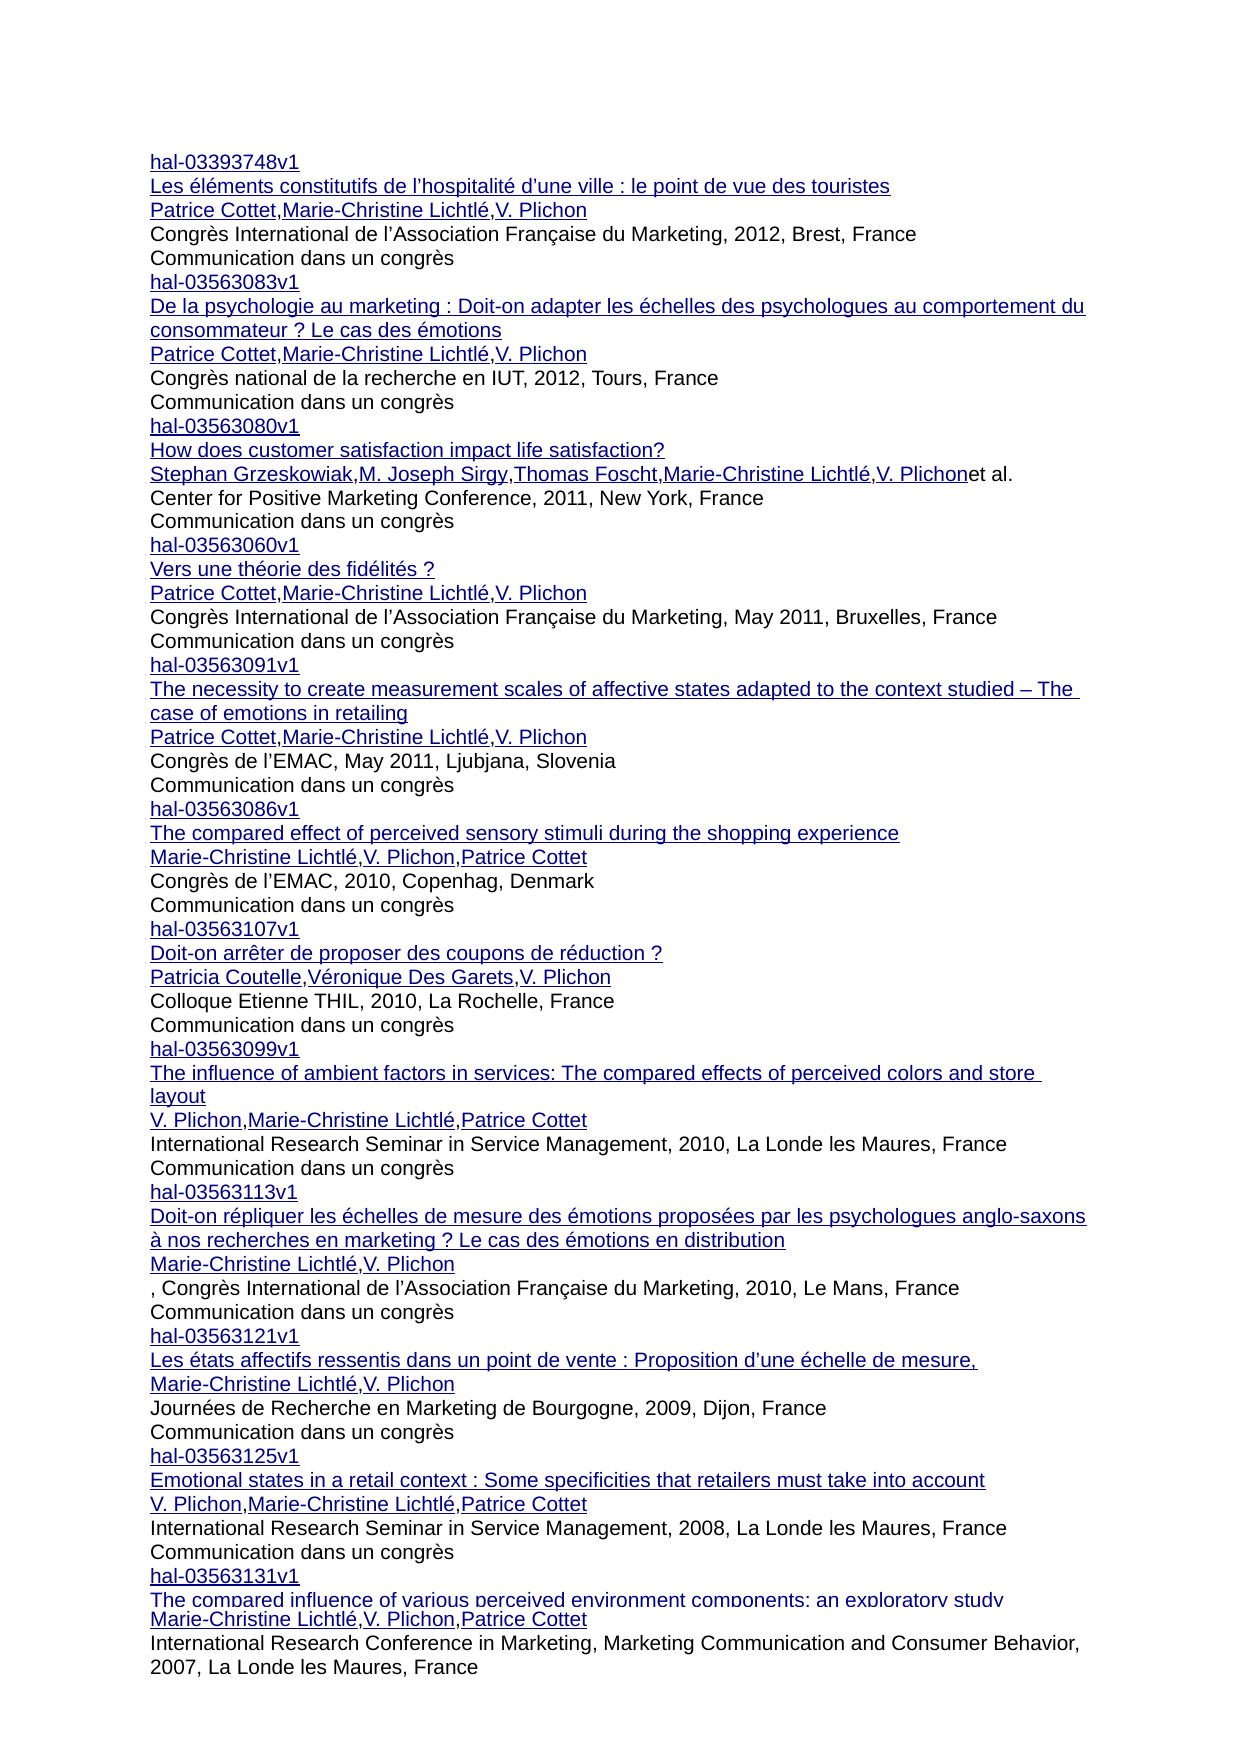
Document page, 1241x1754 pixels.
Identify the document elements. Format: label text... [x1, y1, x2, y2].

table_cell The compared effect of perceived sensory stimuli during the shopping experience Marie-Christine Lichtlé,V. Plichon,Patrice Cottet Congrès de l’EMAC, 2010, Copenhag, Denmark Communication dans un congrès hal-03563107v1 [150, 821, 1090, 941]
table_cell Emotional states in a retail context : Some specificities that retailers must take into account V. Plichon,Marie-Christine Lichtlé,Patrice Cottet International Research Seminar in Service Management, 2008, La Londe les Maures, France Communication dans un congrès hal-03563131v1 [150, 1468, 1090, 1587]
table_cell Doit-on répliquer les échelles de mesure des émotions proposées par les psychologues anglo-saxons à nos recherches en marketing ? Le cas des émotions en distribution Marie-Christine Lichtlé,V. Plichon , Congrès International de l’Association Française du Marketing, 2010, Le Mans, France Communication dans un congrès hal-03563121v1 [150, 1204, 1090, 1348]
table_cell De la psychologie au marketing : Doit-on adapter les échelles des psychologues au comportement du consommateur ? Le cas des émotions Patrice Cottet,Marie-Christine Lichtlé,V. Plichon Congrès national de la recherche en IUT, 2012, Tours, France Communication dans un congrès hal-03563080v1 [150, 294, 1090, 437]
table_cell How does customer satisfaction impact life satisfaction? Stephan Grzeskowiak,M. Joseph Sirgy,Thomas Foscht,Marie-Christine Lichtlé,V. Plichonet al. Center for Positive Marketing Conference, 2011, New York, France Communication dans un congrès hal-03563060v1 [150, 438, 1090, 557]
table_cell hal-03393748v1 [150, 150, 1090, 174]
table_cell The influence of ambient factors in services: The compared effects of perceived colors and store layout V. Plichon,Marie-Christine Lichtlé,Patrice Cottet International Research Seminar in Service Management, 2010, La Londe les Maures, France Communication dans un congrès hal-03563113v1 [150, 1060, 1090, 1204]
table_cell Vers une théorie des fidélités ? Patrice Cottet,Marie-Christine Lichtlé,V. Plichon Congrès International de l’Association Française du Marketing, May 2011, Bruxelles, France Communication dans un congrès hal-03563091v1 [150, 557, 1090, 677]
table_cell Doit-on arrêter de proposer des coupons de réduction ? Patricia Coutelle,Véronique Des Garets,V. Plichon Colloque Etienne THIL, 2010, La Rochelle, France Communication dans un congrès hal-03563099v1 [150, 941, 1090, 1060]
table_cell Les états affectifs ressentis dans un point de vente : Proposition d’une échelle de mesure, Marie-Christine Lichtlé,V. Plichon Journées de Recherche en Marketing de Bourgogne, 2009, Dijon, France Communication dans un congrès hal-03563125v1 [150, 1348, 1090, 1468]
table_cell The necessity to create measurement scales of affective states adapted to the context studied – The case of emotions in retailing Patrice Cottet,Marie-Christine Lichtlé,V. Plichon Congrès de l’EMAC, May 2011, Ljubjana, Slovenia Communication dans un congrès hal-03563086v1 [150, 677, 1090, 821]
table_cell The compared influence of various perceived environment components: an exploratory study Marie-Christine Lichtlé,V. Plichon,Patrice Cottet International Research Conference in Marketing, Marketing Communication and Consumer Behavior, 2007, La Londe les Maures, France [150, 1588, 1090, 1679]
table_cell Les éléments constitutifs de l’hospitalité d’une ville : le point de vue des touristes Patrice Cottet,Marie-Christine Lichtlé,V. Plichon Congrès International de l’Association Française du Marketing, 2012, Brest, France Communication dans un congrès hal-03563083v1 [150, 174, 1090, 294]
